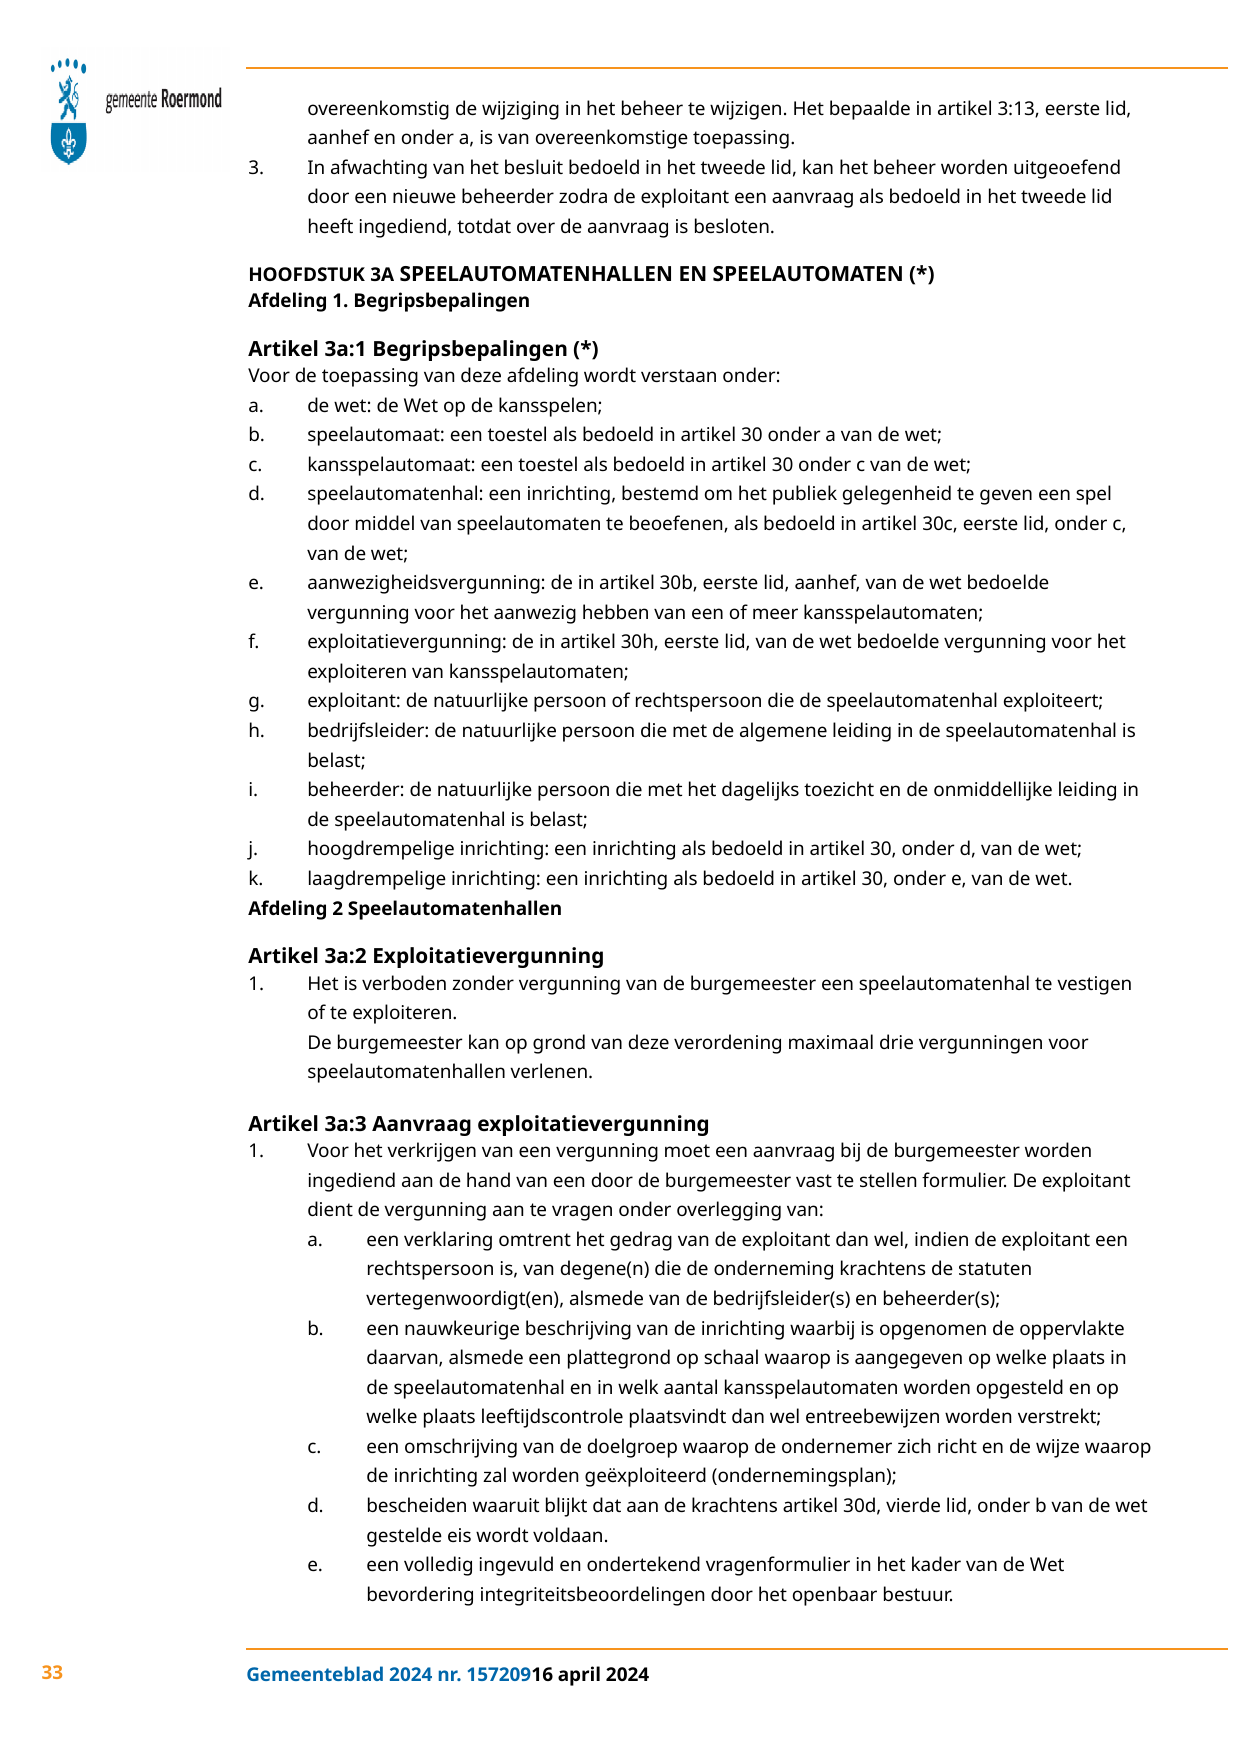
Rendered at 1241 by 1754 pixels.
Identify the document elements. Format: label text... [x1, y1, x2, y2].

text Afdeling 1. Begripsbepalingen [248, 287, 1152, 313]
list Het is verboden zonder vergunning van de burgemeester een speelautomatenhal te vestigen of te exploiteren. [248, 970, 1152, 1025]
list speelautomaat: een toestel als bedoeld in artikel 30 onder a van de wet; [248, 421, 1152, 447]
text HOOFDSTUK 3A SPEELAUTOMATENHALLEN EN SPEELAUTOMATEN (*) [248, 259, 1152, 287]
list speelautomatenhal: een inrichting, bestemd om het publiek gelegenheid te geven een spel door middel van speelautomaten te beoefenen, als bedoeld in artikel 30c, eerste lid, onder c, van de wet; [248, 481, 1152, 565]
picture [41, 47, 231, 172]
text Artikel 3a:2 Exploitatievergunning [248, 941, 1152, 970]
list De burgemeester kan op grond van deze verordening maximaal drie vergunningen voor speelautomatenhallen verlenen. [248, 1029, 1152, 1084]
list hoogdrempelige inrichting: een inrichting als bedoeld in artikel 30, onder d, van de wet; [248, 836, 1152, 861]
list beheerder: de natuurlijke persoon die met het dagelijks toezicht en de onmiddellijke leiding in de speelautomatenhal is belast; [248, 776, 1152, 832]
list overeenkomstig de wijziging in het beheer te wijzigen. Het bepaalde in artikel 3:13, eerste lid, aanhef en onder a, is van overeenkomstige toepassing. [248, 95, 1152, 150]
list een nauwkeurige beschrijving van de inrichting waarbij is opgenomen de oppervlakte daarvan, alsmede een plattegrond op schaal waarop is aangegeven op welke plaats in de speelautomatenhal en in welk aantal kansspelautomaten worden opgesteld en op welke plaats leeftijdscontrole plaatsvindt dan wel entreebewijzen worden verstrekt; [307, 1315, 1152, 1429]
list aanwezigheidsvergunning: de in artikel 30b, eerste lid, aanhef, van de wet bedoelde vergunning voor het aanwezig hebben van een of meer kansspelautomaten; [248, 569, 1152, 624]
list bedrijfsleider: de natuurlijke persoon die met de algemene leiding in de speelautomatenhal is belast; [248, 717, 1152, 772]
list exploitatievergunning: de in artikel 30h, eerste lid, van de wet bedoelde vergunning voor het exploiteren van kansspelautomaten; [248, 628, 1152, 684]
list In afwachting van het besluit bedoeld in het tweede lid, kan het beheer worden uitgeoefend door een nieuwe beheerder zodra de exploitant een aanvraag als bedoeld in het tweede lid heeft ingediend, totdat over de aanvraag is besloten. [248, 154, 1152, 239]
text Artikel 3a:3 Aanvraag exploitatievergunning [248, 1109, 1152, 1137]
text Artikel 3a:1 Begripsbepalingen (*) [248, 334, 1152, 362]
list Voor het verkrijgen van een vergunning moet een aanvraag bij de burgemeester worden ingediend aan de hand van een door de burgemeester vast te stellen formulier. De exploitant dient de vergunning aan te vragen onder overlegging van: [248, 1137, 1152, 1222]
text Afdeling 2 Speelautomatenhallen [248, 895, 1152, 920]
list een volledig ingevuld en ondertekend vragenformulier in het kader van de Wet bevordering integriteitsbeoordelingen door het openbaar bestuur. [307, 1551, 1152, 1607]
list kansspelautomaat: een toestel als bedoeld in artikel 30 onder c van de wet; [248, 451, 1152, 477]
list laagdrempelige inrichting: een inrichting als bedoeld in artikel 30, onder e, van de wet. [248, 865, 1152, 891]
list een omschrijving van de doelgroep waarop de ondernemer zich richt en de wijze waarop de inrichting zal worden geëxploiteerd (ondernemingsplan); [307, 1433, 1152, 1488]
list exploitant: de natuurlijke persoon of rechtspersoon die de speelautomatenhal exploiteert; [248, 688, 1152, 713]
text Voor de toepassing van deze afdeling wordt verstaan onder: [248, 362, 1152, 388]
list een verklaring omtrent het gedrag van de exploitant dan wel, indien de exploitant een rechtspersoon is, van degene(n) die de onderneming krachtens de statuten vertegenwoordigt(en), alsmede van de bedrijfsleider(s) en beheerder(s); [307, 1226, 1152, 1311]
list de wet: de Wet op de kansspelen; [248, 392, 1152, 417]
list bescheiden waaruit blijkt dat aan de krachtens artikel 30d, vierde lid, onder b van de wet gestelde eis wordt voldaan. [307, 1492, 1152, 1548]
